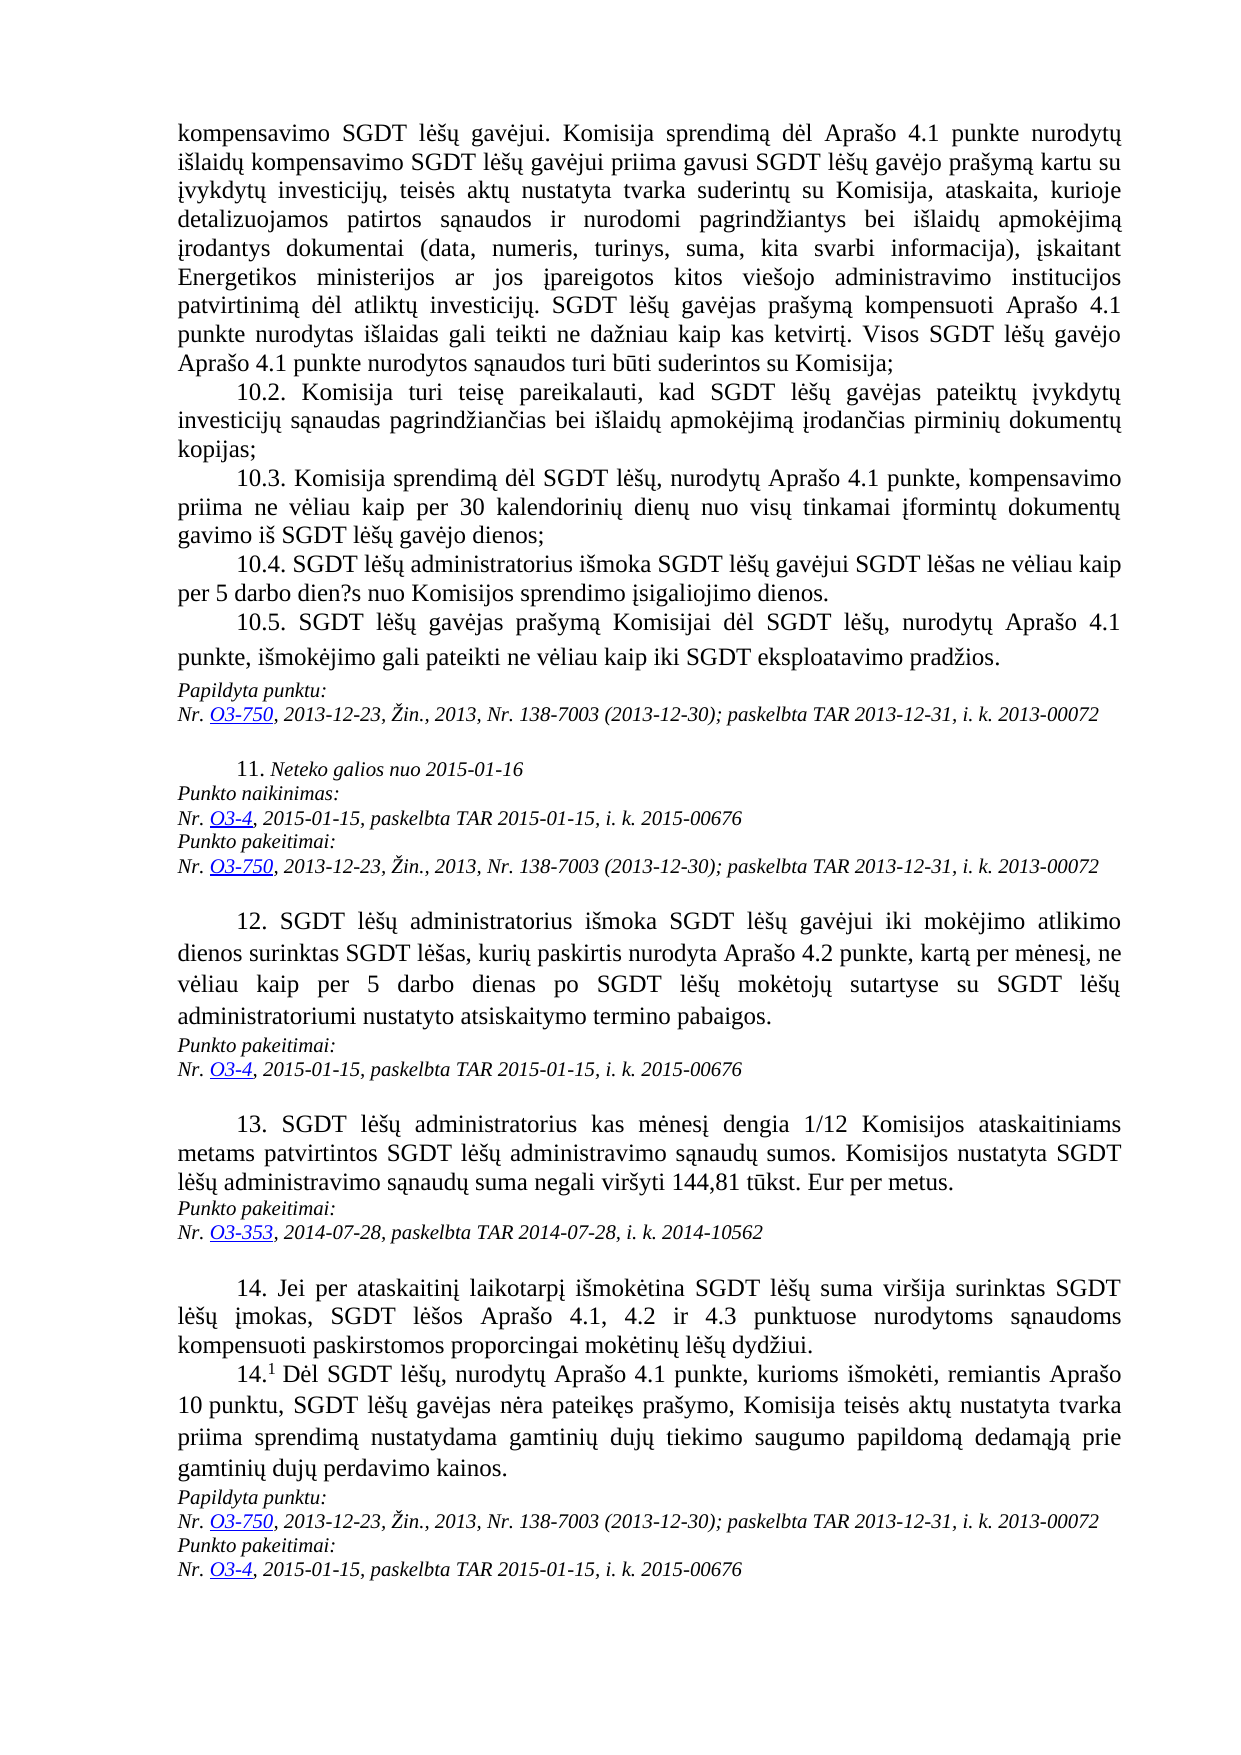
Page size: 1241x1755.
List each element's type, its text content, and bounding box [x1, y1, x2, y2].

text Punkto pakeitimai: [177, 829, 1122, 853]
text Nr. O3-4, 2015-01-15, paskelbta TAR 2015-01-15, i. k. 2015-00676 [177, 805, 1122, 829]
text Nr. O3-750, 2013-12-23, Žin., 2013, Nr. 138-7003 (2013-12-30); paskelbta TAR 2013-12-31, i. k. 2013-00072 [177, 702, 1122, 726]
text Punkto pakeitimai: [177, 1196, 1122, 1220]
text Punkto pakeitimai: [177, 1533, 1122, 1557]
text Nr. O3-750, 2013-12-23, Žin., 2013, Nr. 138-7003 (2013-12-30); paskelbta TAR 2013-12-31, i. k. 2013-00072 [177, 853, 1122, 878]
text Papildyta punktu: [177, 1485, 1122, 1509]
text Papildyta punktu: [177, 678, 1122, 702]
text 11. Neteko galios nuo 2015-01-16 [177, 755, 1122, 781]
text kompensavimo SGDT lėšų gavėjui. Komisija sprendimą dėl Aprašo 4.1 punkte nurodytų išlaidų kompensavimo SGDT lėšų gavėjui priima gavusi SGDT lėšų gavėjo prašymą kartu su įvykdytų investicijų, teisės aktų nustatyta tvarka suderintų su Komisija, ataskaita, kurioje detalizuojamos patirtos sąnaudos ir nurodomi pagrindžiantys bei išlaidų apmokėjimą įrodantys dokumentai (data, numeris, turinys, suma, kita svarbi informacija), įskaitant Energetikos ministerijos ar jos įpareigotos kitos viešojo administravimo institucijos patvirtinimą dėl atliktų investicijų. SGDT lėšų gavėjas prašymą kompensuoti Aprašo 4.1 punkte nurodytas išlaidas gali teikti ne dažniau kaip kas ketvirtį. Visos SGDT lėšų gavėjo Aprašo 4.1 punkte nurodytos sąnaudos turi būti suderintos su Komisija; [177, 118, 1122, 377]
text Nr. O3-353, 2014-07-28, paskelbta TAR 2014-07-28, i. k. 2014-10562 [177, 1220, 1122, 1244]
text 13. SGDT lėšų administratorius kas mėnesį dengia 1/12 Komisijos ataskaitiniams metams patvirtintos SGDT lėšų administravimo sąnaudų sumos. Komisijos nustatyta SGDT lėšų administravimo sąnaudų suma negali viršyti 144,81 tūkst. Eur per metus. [177, 1109, 1122, 1196]
text 10.2. Komisija turi teisę pareikalauti, kad SGDT lėšų gavėjas pateiktų įvykdytų investicijų sąnaudas pagrindžiančias bei išlaidų apmokėjimą įrodančias pirminių dokumentų kopijas; [177, 377, 1122, 463]
text Punkto pakeitimai: [177, 1033, 1122, 1057]
text Nr. O3-4, 2015-01-15, paskelbta TAR 2015-01-15, i. k. 2015-00676 [177, 1057, 1122, 1081]
text 12. SGDT lėšų administratorius išmoka SGDT lėšų gavėjui iki mokėjimo atlikimo dienos surinktas SGDT lėšas, kurių paskirtis nurodyta Aprašo 4.2 punkte, kartą per mėnesį, ne vėliau kaip per 5 darbo dienas po SGDT lėšų mokėtojų sutartyse su SGDT lėšų administratoriumi nustatyto atsiskaitymo termino pabaigos. [177, 906, 1122, 1030]
text 10.5. SGDT lėšų gavėjas prašymą Komisijai dėl SGDT lėšų, nurodytų Aprašo 4.1 punkte, išmokėjimo gali pateikti ne vėliau kaip iki SGDT eksploatavimo pradžios. [177, 607, 1122, 671]
text 14.1 Dėl SGDT lėšų, nurodytų Aprašo 4.1 punkte, kurioms išmokėti, remiantis Aprašo 10 punktu, SGDT lėšų gavėjas nėra pateikęs prašymo, Komisija teisės aktų nustatyta tvarka priima sprendimą nustatydama gamtinių dujų tiekimo saugumo papildomą dedamąją prie gamtinių dujų perdavimo kainos. [177, 1359, 1122, 1482]
text 10.3. Komisija sprendimą dėl SGDT lėšų, nurodytų Aprašo 4.1 punkte, kompensavimo priima ne vėliau kaip per 30 kalendorinių dienų nuo visų tinkamai įformintų dokumentų gavimo iš SGDT lėšų gavėjo dienos; [177, 463, 1122, 549]
text Nr. O3-4, 2015-01-15, paskelbta TAR 2015-01-15, i. k. 2015-00676 [177, 1557, 1122, 1581]
text Punkto naikinimas: [177, 781, 1122, 805]
text 10.4. SGDT lėšų administratorius išmoka SGDT lėšų gavėjui SGDT lėšas ne vėliau kaip per 5 darbo dien?s nuo Komisijos sprendimo įsigaliojimo dienos. [177, 549, 1122, 607]
text Nr. O3-750, 2013-12-23, Žin., 2013, Nr. 138-7003 (2013-12-30); paskelbta TAR 2013-12-31, i. k. 2013-00072 [177, 1509, 1122, 1533]
text 14. Jei per ataskaitinį laikotarpį išmokėtina SGDT lėšų suma viršija surinktas SGDT lėšų įmokas, SGDT lėšos Aprašo 4.1, 4.2 ir 4.3 punktuose nurodytoms sąnaudoms kompensuoti paskirstomos proporcingai mokėtinų lėšų dydžiui. [177, 1273, 1122, 1359]
